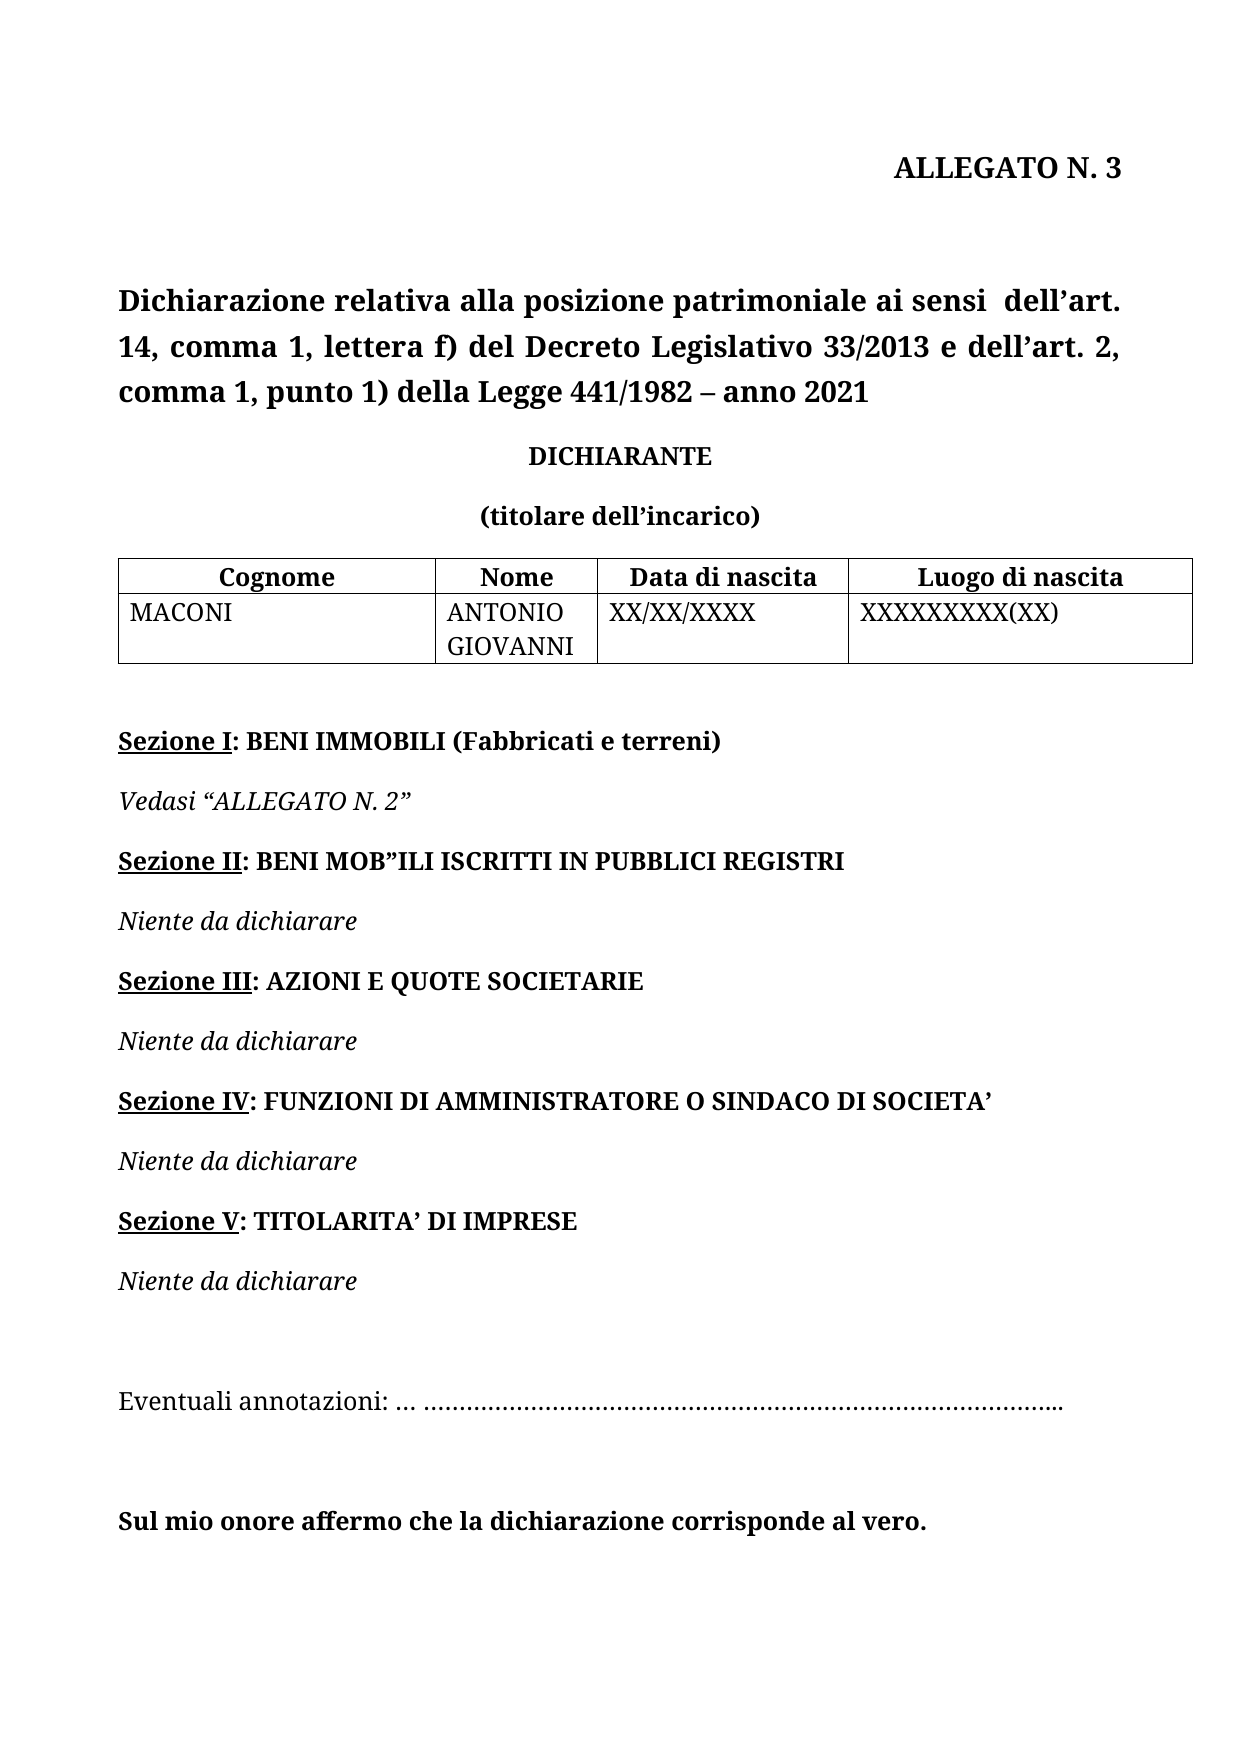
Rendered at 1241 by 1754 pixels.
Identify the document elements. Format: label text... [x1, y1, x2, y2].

text (titolare dell’incarico) [118, 498, 1122, 532]
text Sezione V: TITOLARITA’ DI IMPRESE [118, 1203, 1122, 1238]
text Dichiarazione relativa alla posizione patrimoniale ai sensi dell’art. 14, comma 1, lettera f) del Decreto Legislativo 33/2013 e dell’art. 2, comma 1, punto 1) della Legge 441/1982 – anno 2021 [118, 281, 1122, 411]
text Niente da dichiarare [118, 1263, 1122, 1298]
table_cell XX/XX/XXXX [598, 594, 848, 662]
text Niente da dichiarare [118, 1023, 1122, 1058]
table_header Luogo di nascita [849, 559, 1192, 593]
table_header Data di nascita [598, 559, 848, 593]
text Sezione II: BENI MOB”ILI ISCRITTI IN PUBBLICI REGISTRI [118, 843, 1122, 878]
text ALLEGATO N. 3 [118, 148, 1122, 187]
text Sul mio onore affermo che la dichiarazione corrisponde al vero. [118, 1503, 1122, 1538]
text Sezione III: AZIONI E QUOTE SOCIETARIE [118, 963, 1122, 998]
table_header Cognome [119, 559, 435, 593]
text Niente da dichiarare [118, 1143, 1122, 1178]
text Vedasi “ALLEGATO N. 2” [118, 783, 1122, 818]
table_cell ANTONIO GIOVANNI [436, 594, 597, 662]
table_header Nome [436, 559, 597, 593]
table_cell MACONI [119, 594, 435, 662]
text Eventuali annotazioni: … ……………………………………………………………………………... [118, 1383, 1122, 1418]
table_cell XXXXXXXXX(XX) [849, 594, 1192, 662]
text DICHIARANTE [118, 438, 1122, 472]
text Sezione I: BENI IMMOBILI (Fabbricati e terreni) [118, 723, 1122, 758]
text Sezione IV: FUNZIONI DI AMMINISTRATORE O SINDACO DI SOCIETA’ [118, 1083, 1122, 1118]
text Niente da dichiarare [118, 903, 1122, 938]
